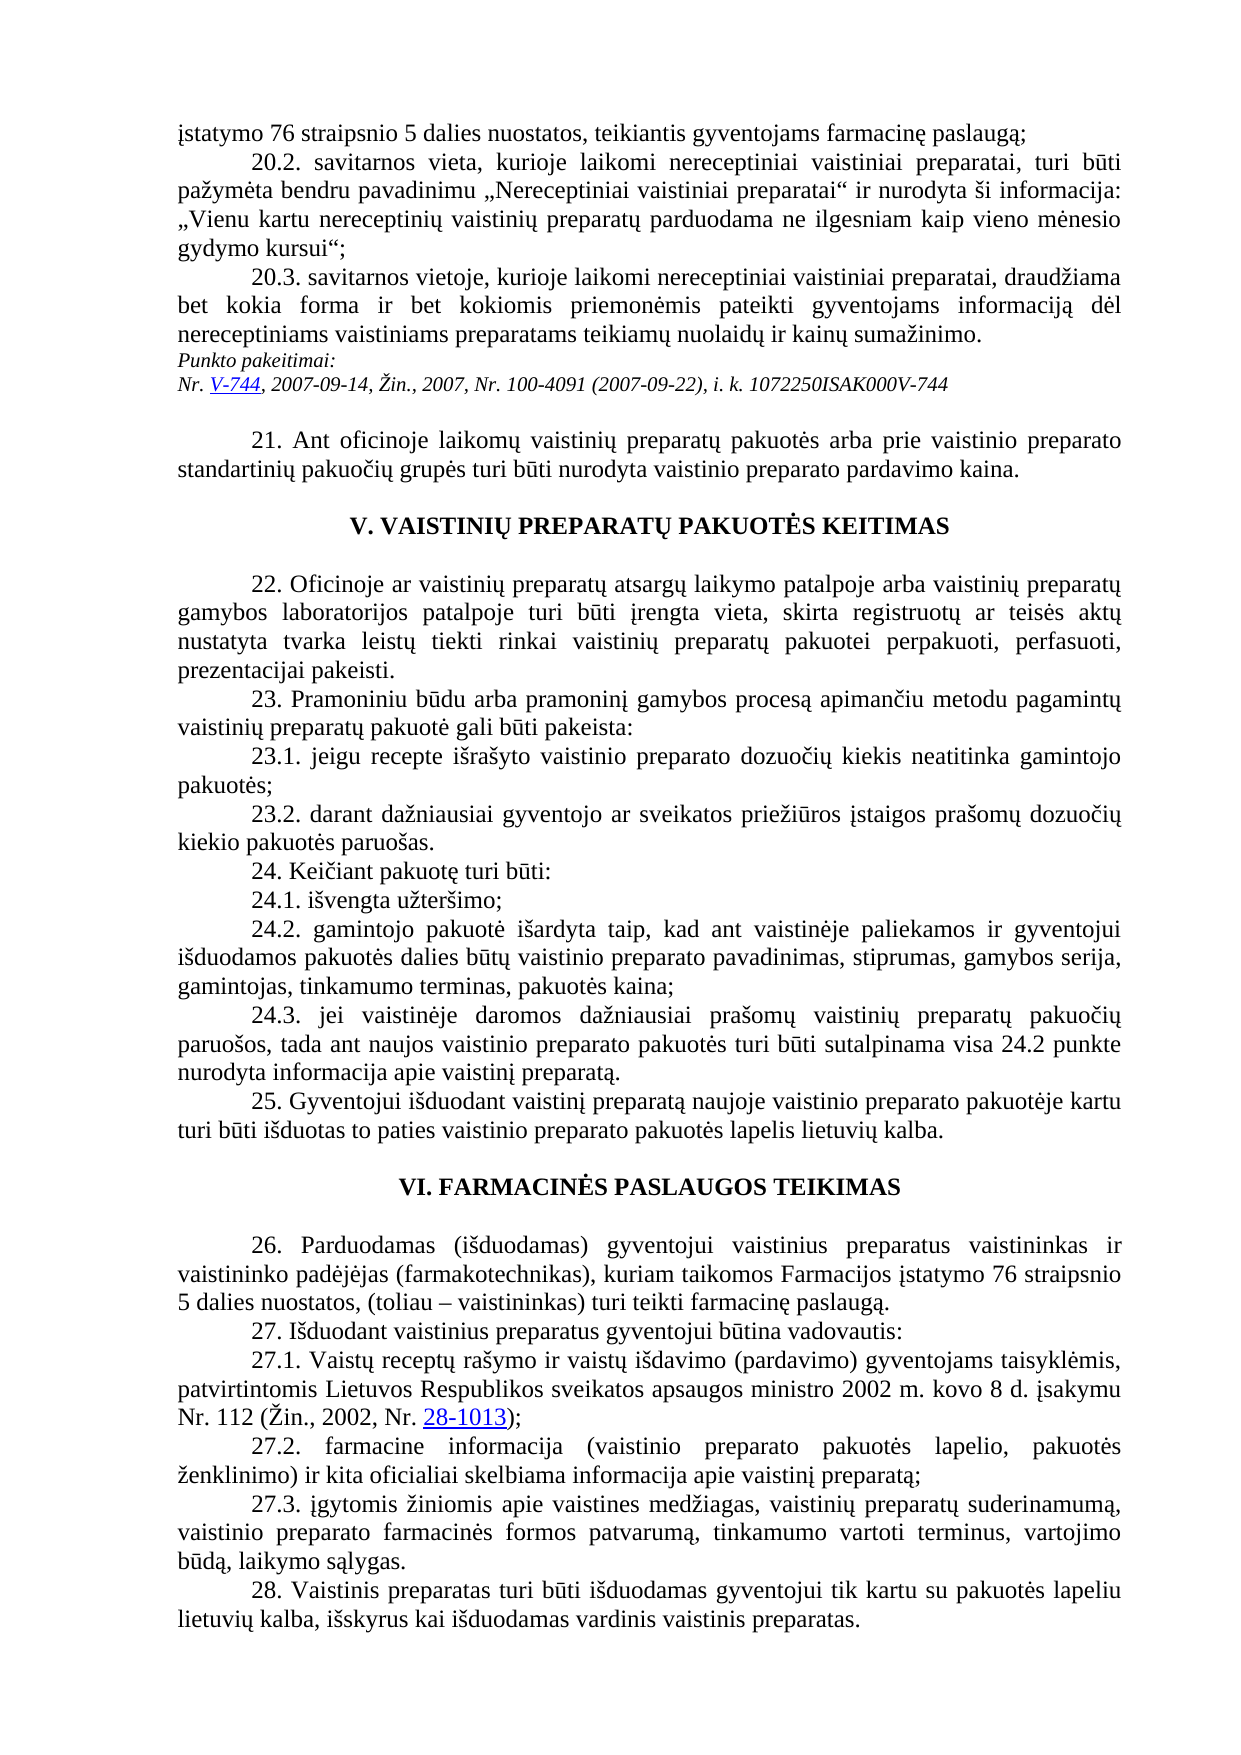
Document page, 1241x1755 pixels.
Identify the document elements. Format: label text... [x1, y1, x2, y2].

text 27.3. įgytomis žiniomis apie vaistines medžiagas, vaistinių preparatų suderinamumą, vaistinio preparato farmacinės formos patvarumą, tinkamumo vartoti terminus, vartojimo būdą, laikymo sąlygas. [177, 1489, 1122, 1575]
text 23.2. darant dažniausiai gyventojo ar sveikatos priežiūros įstaigos prašomų dozuočių kiekio pakuotės paruošas. [177, 799, 1122, 856]
text V. VAISTINIŲ PREPARATŲ PAKUOTĖS KEITIMAS [177, 511, 1122, 540]
text 25. Gyventojui išduodant vaistinį preparatą naujoje vaistinio preparato pakuotėje kartu turi būti išduotas to paties vaistinio preparato pakuotės lapelis lietuvių kalba. [177, 1086, 1122, 1144]
text 24. Keičiant pakuotę turi būti: [177, 856, 1122, 885]
text 20.3. savitarnos vietoje, kurioje laikomi nereceptiniai vaistiniai preparatai, draudžiama bet kokia forma ir bet kokiomis priemonėmis pateikti gyventojams informaciją dėl nereceptiniams vaistiniams preparatams teikiamų nuolaidų ir kainų sumažinimo. [177, 262, 1122, 348]
text 22. Oficinoje ar vaistinių preparatų atsargų laikymo patalpoje arba vaistinių preparatų gamybos laboratorijos patalpoje turi būti įrengta vieta, skirta registruotų ar teisės aktų nustatyta tvarka leistų tiekti rinkai vaistinių preparatų pakuotei perpakuoti, perfasuoti, prezentacijai pakeisti. [177, 569, 1122, 684]
text 27. Išduodant vaistinius preparatus gyventojui būtina vadovautis: [177, 1316, 1122, 1345]
text Nr. V-744, 2007-09-14, Žin., 2007, Nr. 100-4091 (2007-09-22), i. k. 1072250ISAK000V-744 [177, 372, 1122, 396]
text 26. Parduodamas (išduodamas) gyventojui vaistinius preparatus vaistininkas ir vaistininko padėjėjas (farmakotechnikas), kuriam taikomos Farmacijos įstatymo 76 straipsnio 5 dalies nuostatos, (toliau – vaistininkas) turi teikti farmacinę paslaugą. [177, 1230, 1122, 1316]
text įstatymo 76 straipsnio 5 dalies nuostatos, teikiantis gyventojams farmacinę paslaugą; [177, 118, 1122, 147]
text 28. Vaistinis preparatas turi būti išduodamas gyventojui tik kartu su pakuotės lapeliu lietuvių kalba, išskyrus kai išduodamas vardinis vaistinis preparatas. [177, 1575, 1122, 1632]
text 23.1. jeigu recepte išrašyto vaistinio preparato dozuočių kiekis neatitinka gamintojo pakuotės; [177, 741, 1122, 799]
text 24.3. jei vaistinėje daromos dažniausiai prašomų vaistinių preparatų pakuočių paruošos, tada ant naujos vaistinio preparato pakuotės turi būti sutalpinama visa 24.2 punkte nurodyta informacija apie vaistinį preparatą. [177, 1000, 1122, 1086]
text VI. FARMACINĖS PASLAUGOS TEIKIMAS [177, 1172, 1122, 1201]
text Punkto pakeitimai: [177, 348, 1122, 372]
text 27.2. farmacine informacija (vaistinio preparato pakuotės lapelio, pakuotės ženklinimo) ir kita oficialiai skelbiama informacija apie vaistinį preparatą; [177, 1431, 1122, 1489]
text 21. Ant oficinoje laikomų vaistinių preparatų pakuotės arba prie vaistinio preparato standartinių pakuočių grupės turi būti nurodyta vaistinio preparato pardavimo kaina. [177, 425, 1122, 482]
text 24.1. išvengta užteršimo; [177, 885, 1122, 914]
text 23. Pramoniniu būdu arba pramoninį gamybos procesą apimančiu metodu pagamintų vaistinių preparatų pakuotė gali būti pakeista: [177, 684, 1122, 741]
text 27.1. Vaistų receptų rašymo ir vaistų išdavimo (pardavimo) gyventojams taisyklėmis, patvirtintomis Lietuvos Respublikos sveikatos apsaugos ministro 2002 m. kovo 8 d. įsakymu Nr. 112 (Žin., 2002, Nr. 28-1013); [177, 1345, 1122, 1431]
text 20.2. savitarnos vieta, kurioje laikomi nereceptiniai vaistiniai preparatai, turi būti pažymėta bendru pavadinimu „Nereceptiniai vaistiniai preparatai“ ir nurodyta ši informacija: „Vienu kartu nereceptinių vaistinių preparatų parduodama ne ilgesniam kaip vieno mėnesio gydymo kursui“; [177, 147, 1122, 262]
text 24.2. gamintojo pakuotė išardyta taip, kad ant vaistinėje paliekamos ir gyventojui išduodamos pakuotės dalies būtų vaistinio preparato pavadinimas, stiprumas, gamybos serija, gamintojas, tinkamumo terminas, pakuotės kaina; [177, 914, 1122, 1000]
